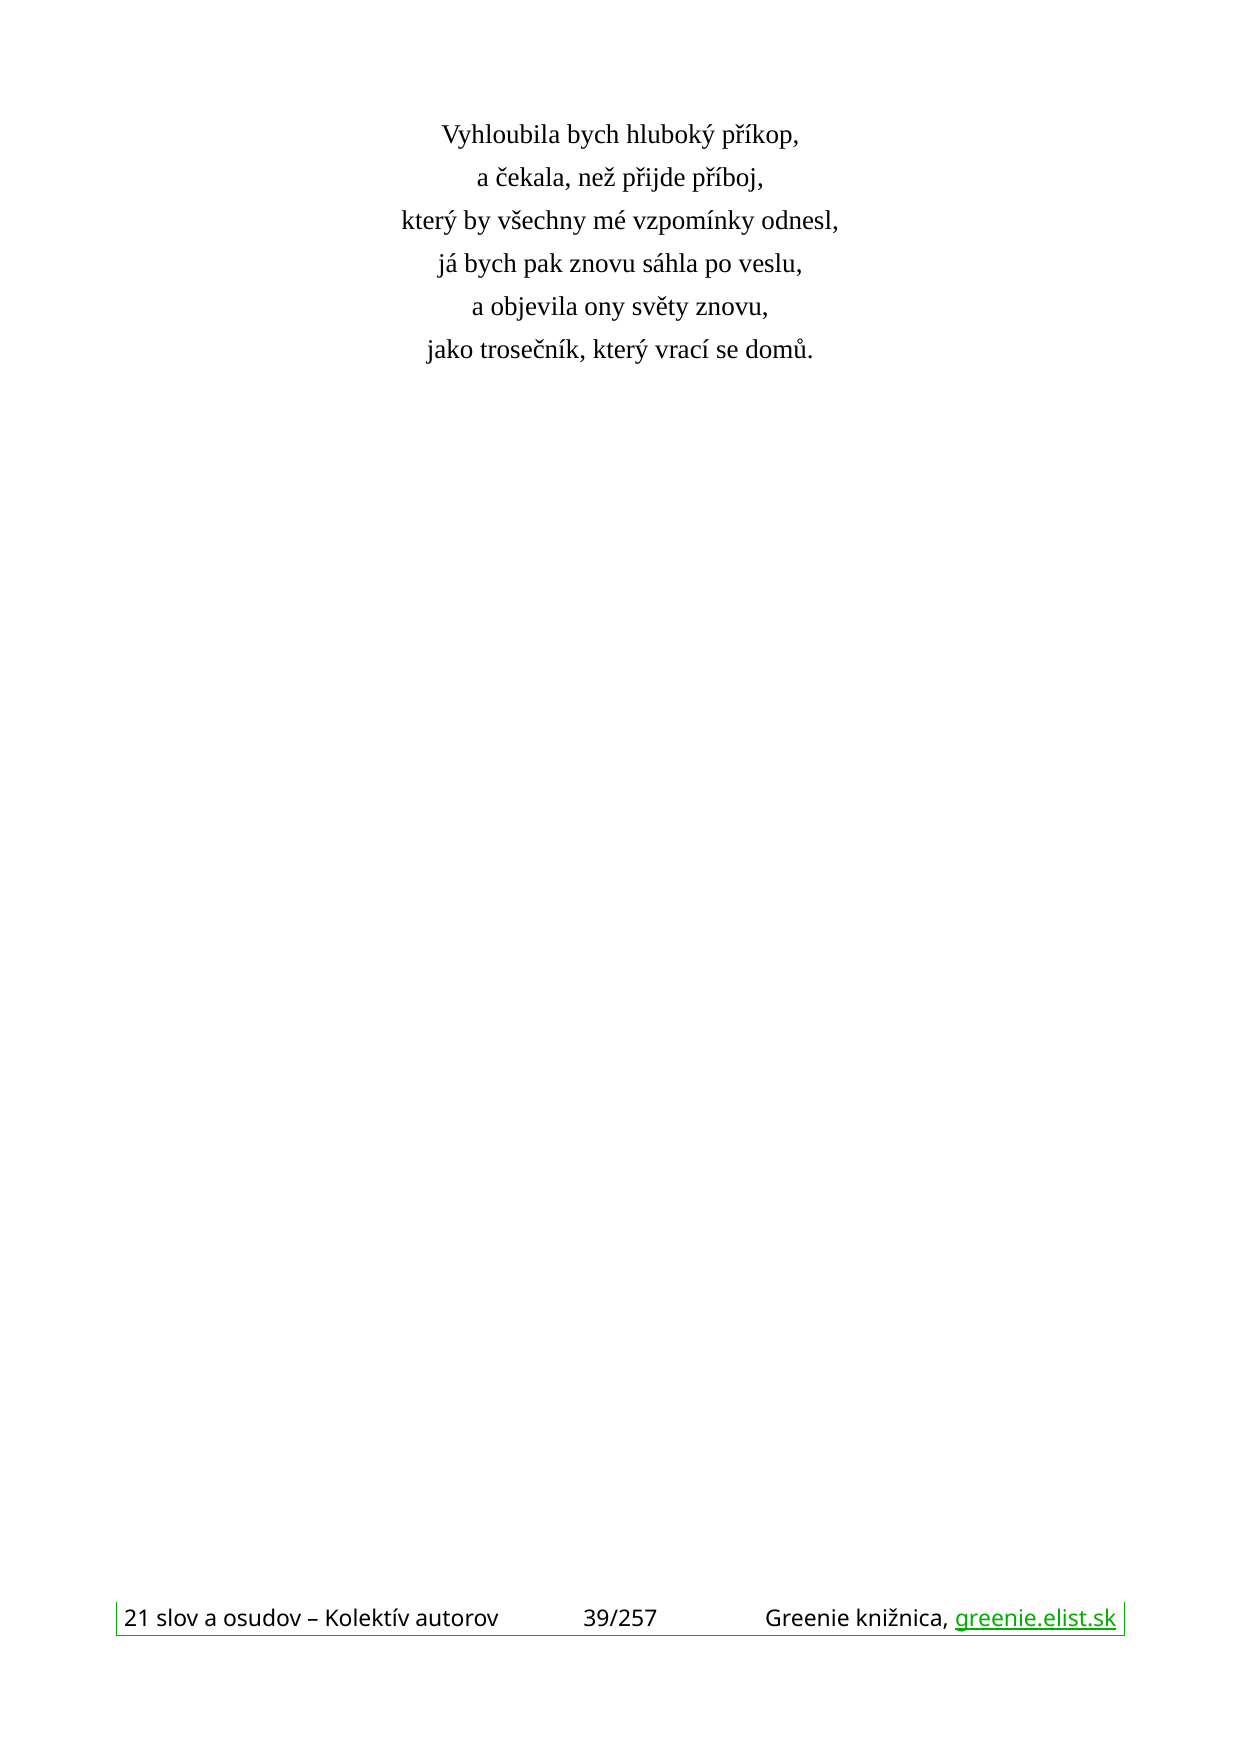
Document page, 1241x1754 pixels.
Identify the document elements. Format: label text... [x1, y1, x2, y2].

text který by všechny mé vzpomínky odnesl, [118, 204, 1122, 235]
text Vyhloubila bych hluboký příkop, [118, 118, 1122, 149]
text jako trosečník, který vrací se domů. [118, 333, 1122, 364]
text a čekala, než přijde příboj, [118, 161, 1122, 192]
text já bych pak znovu sáhla po veslu, [118, 247, 1122, 278]
text a objevila ony světy znovu, [118, 290, 1122, 321]
